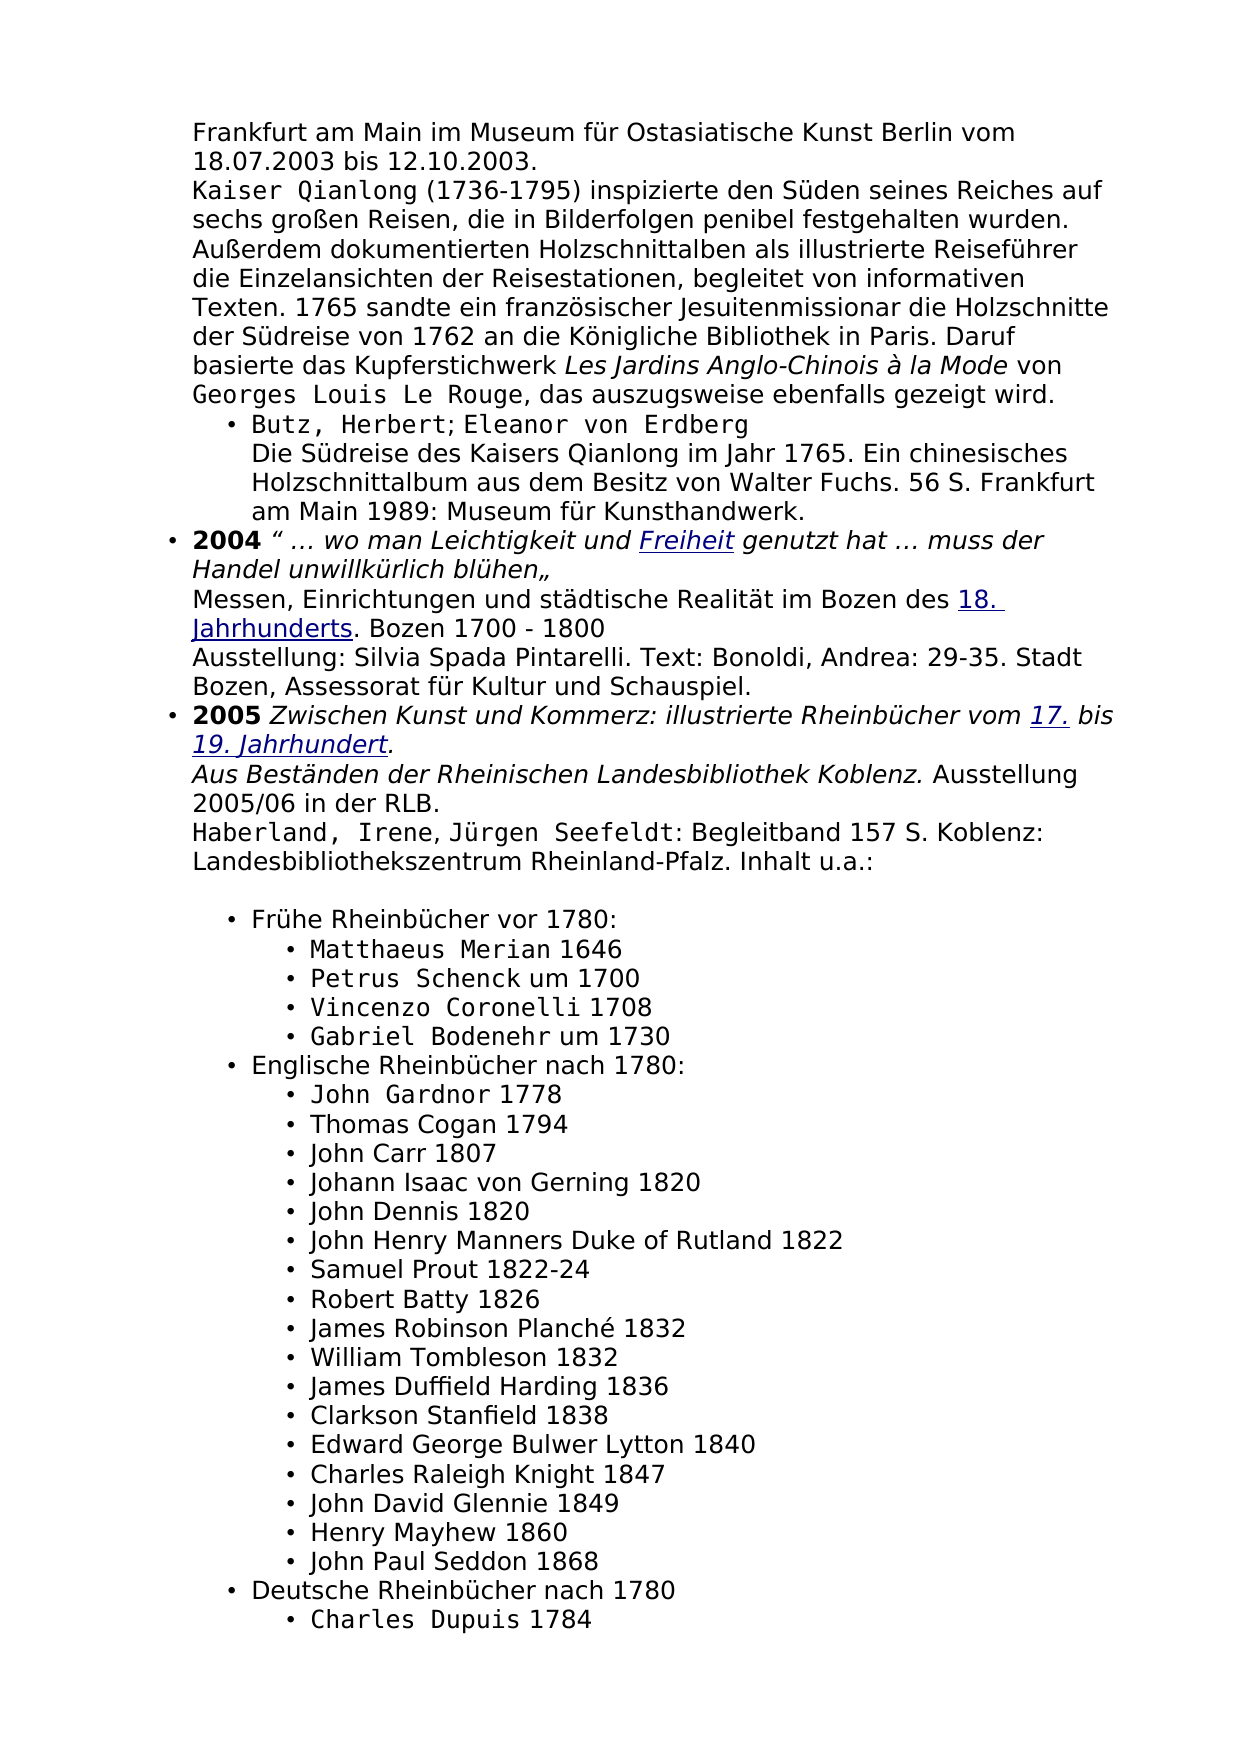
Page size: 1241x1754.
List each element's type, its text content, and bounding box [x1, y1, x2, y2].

list Johann Isaac von Gerning 1820 [295, 1168, 1122, 1197]
list Clarkson Stanfield 1838 [295, 1401, 1122, 1431]
list John Dennis 1820 [295, 1197, 1122, 1226]
list John David Glennie 1849 [295, 1489, 1122, 1518]
list Butz, Herbert; Eleanor von Erdberg Die Südreise des Kaisers Qianlong im Jahr 1765. Ein chinesisches Holzschnittalbum aus dem Besitz von Walter Fuchs. 56 S. Frankfurt am Main 1989: Museum für Kunsthandwerk. [236, 410, 1122, 526]
list James Duffield Harding 1836 [295, 1372, 1122, 1401]
list Edward George Bulwer Lytton 1840 [295, 1431, 1122, 1460]
list Gabriel Bodenehr um 1730 [295, 1022, 1122, 1051]
list John Gardnor 1778 [295, 1081, 1122, 1110]
list Charles Raleigh Knight 1847 [295, 1460, 1122, 1489]
list 2005 Zwischen Kunst und Kommerz: illustrierte Rheinbücher vom 17. bis 19. Jahrhundert. Aus Beständen der Rheinischen Landesbibliothek Koblenz. Ausstellung 2005/06 in der RLB. Haberland, Irene, Jürgen Seefeldt: Begleitband 157 S. Koblenz: Landesbibliothekszentrum Rheinland-Pfalz. Inhalt u.a.: [177, 701, 1122, 906]
list John Henry Manners Duke of Rutland 1822 [295, 1226, 1122, 1256]
list Vincenzo Coronelli 1708 [295, 993, 1122, 1022]
list Robert Batty 1826 [295, 1285, 1122, 1314]
list Henry Mayhew 1860 [295, 1518, 1122, 1547]
list Englische Rheinbücher nach 1780: [236, 1051, 1122, 1081]
list 2004 “ … wo man Leichtigkeit und Freiheit genutzt hat … muss der Handel unwillkürlich blühen„ Messen, Einrichtungen und städtische Realität im Bozen des 18. Jahrhunderts. Bozen 1700 - 1800 Ausstellung: Silvia Spada Pintarelli. Text: Bonoldi, Andrea: 29-35. Stadt Bozen, Assessorat für Kultur und Schauspiel. [177, 526, 1122, 701]
list Samuel Prout 1822-24 [295, 1256, 1122, 1285]
list James Robinson Planché 1832 [295, 1314, 1122, 1343]
list William Tombleson 1832 [295, 1343, 1122, 1372]
list Charles Dupuis 1784 [295, 1606, 1122, 1635]
list Thomas Cogan 1794 [295, 1110, 1122, 1139]
list Deutsche Rheinbücher nach 1780 [236, 1576, 1122, 1606]
list Frankfurt am Main im Museum für Ostasiatische Kunst Berlin vom 18.07.2003 bis 12.10.2003. Kaiser Qianlong (1736-1795) inspizierte den Süden seines Reiches auf sechs großen Reisen, die in Bilderfolgen penibel festgehalten wurden. Außerdem dokumentierten Holzschnittalben als illustrierte Reiseführer die Einzelansichten der Reisestationen, begleitet von informativen Texten. 1765 sandte ein französischer Jesuitenmissionar die Holzschnitte der Südreise von 1762 an die Königliche Bibliothek in Paris. Daruf basierte das Kupferstichwerk Les Jardins Anglo-Chinois à la Mode von Georges Louis Le Rouge, das auszugsweise ebenfalls gezeigt wird. [177, 118, 1122, 410]
list Matthaeus Merian 1646 [295, 935, 1122, 964]
list John Carr 1807 [295, 1139, 1122, 1168]
list Frühe Rheinbücher vor 1780: [236, 906, 1122, 935]
list John Paul Seddon 1868 [295, 1547, 1122, 1576]
list Petrus Schenck um 1700 [295, 964, 1122, 993]
